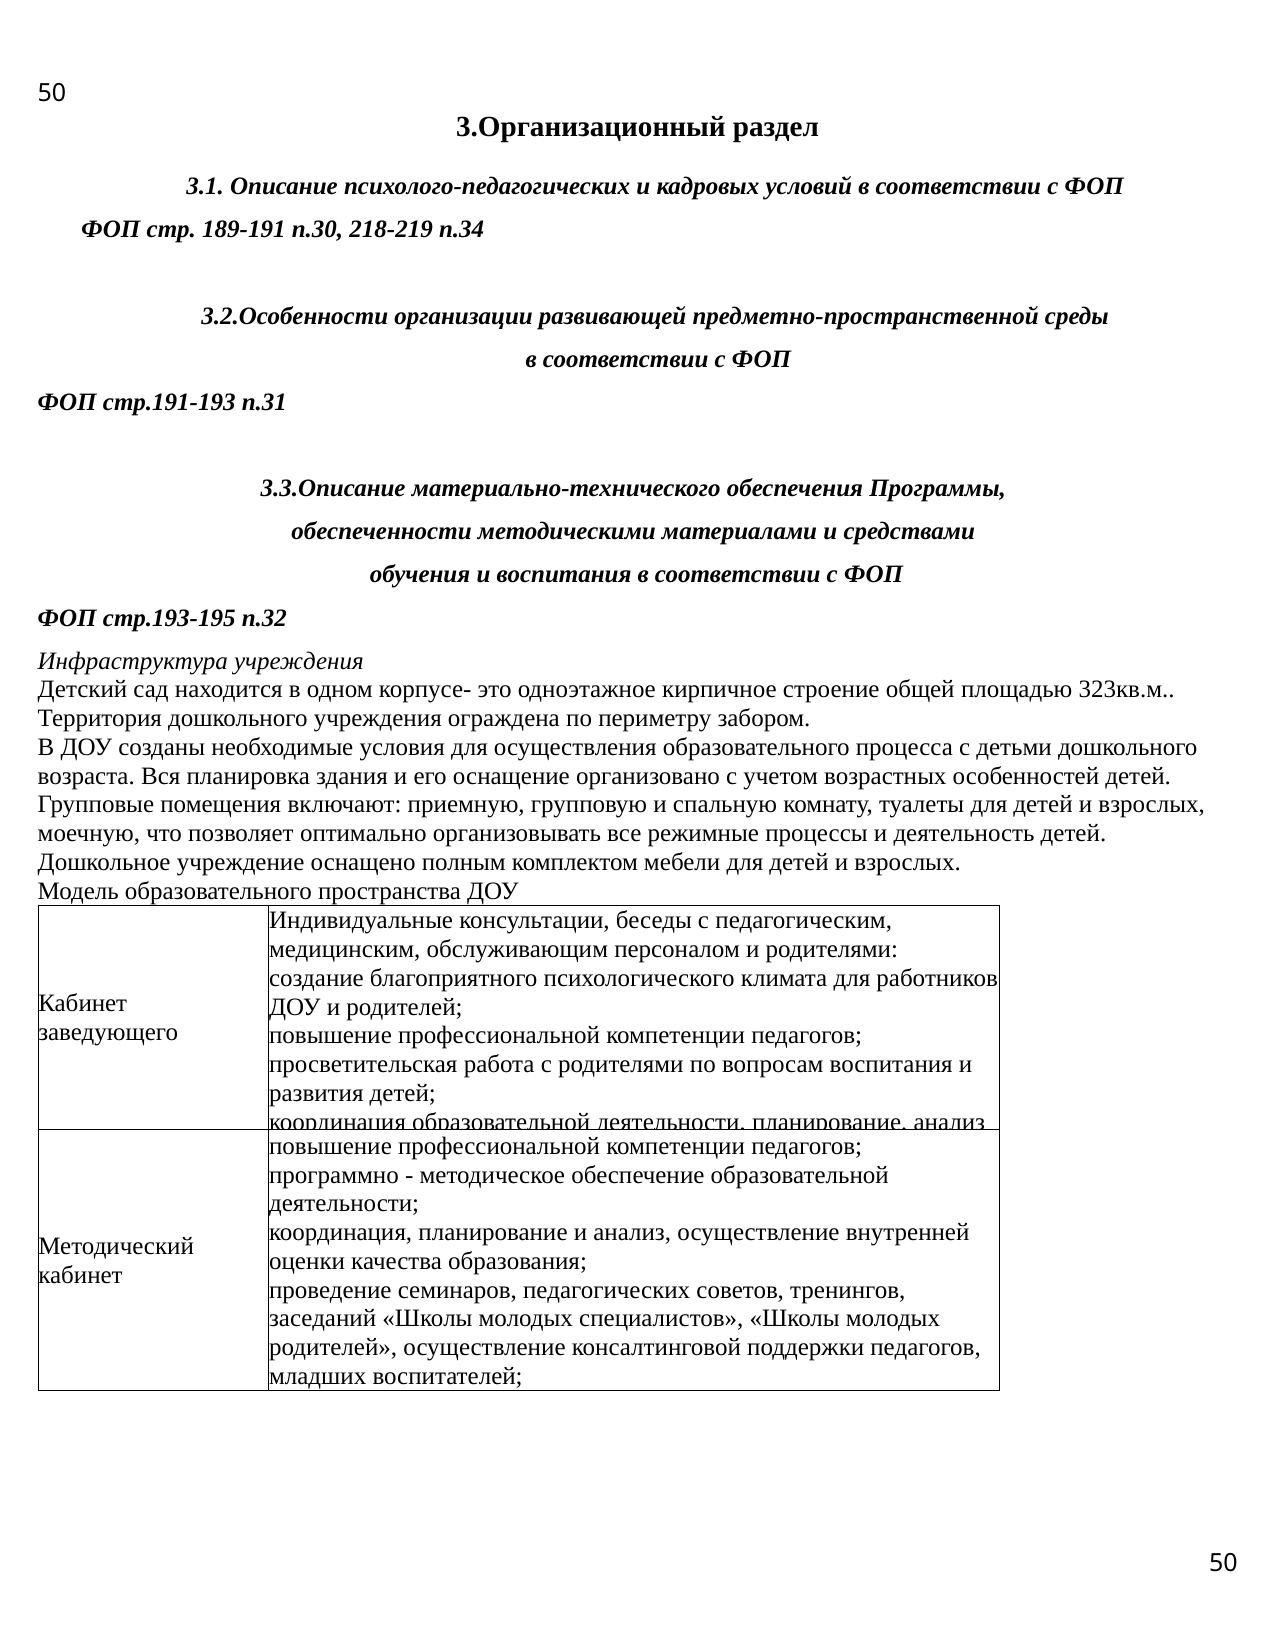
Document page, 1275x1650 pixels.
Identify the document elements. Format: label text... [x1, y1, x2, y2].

text ФОП стр.193-195 п.32 [37, 603, 1237, 631]
text Модель образовательного пространства ДОУ [37, 876, 1237, 904]
table_cell повышение профессиональной компетенции педагогов; программно - методическое обеспечение образовательной деятельности; координация, планирование и анализ, осуществление внутренней оценки качества образования; проведение семинаров, педагогических советов, тренингов, заседаний «Школы молодых специалистов», «Школы молодых родителей», осуществление консалтинговой поддержки педагогов, младших воспитателей; [269, 1130, 999, 1390]
text ФОП стр. 189-191 п.30, 218-219 п.34 [75, 214, 1237, 243]
table_header Индивидуальные консультации, беседы с педагогическим, медицинским, обслуживающим персоналом и родителями: создание благоприятного психологического климата для работников ДОУ и родителей; повышение профессиональной компетенции педагогов; просветительская работа с родителями по вопросам воспитания и развития детей; координация образовательной деятельности, планирование, анализ [269, 906, 999, 1129]
text 3.2.Особенности организации развивающей предметно-пространственной среды [75, 301, 1237, 329]
text Групповые помещения включают: приемную, групповую и спальную комнату, туалеты для детей и взрослых, моечную, что позволяет оптимально организовывать все режимные процессы и деятельность детей. [37, 789, 1237, 847]
text Дошкольное учреждение оснащено полным комплектом мебели для детей и взрослых. [37, 847, 1237, 876]
text обеспеченности методическими материалами и средствами [37, 516, 1237, 545]
text В ДОУ созданы необходимые условия для осуществления образовательного процесса с детьми дошкольного возраста. Вся планировка здания и его оснащение организовано с учетом возрастных особенностей детей. [37, 732, 1237, 789]
text 3.3.Описание материально-технического обеспечения Программы, [37, 473, 1237, 502]
table_cell Методический кабинет [39, 1130, 268, 1390]
text Инфраструктура учреждения [37, 646, 1237, 674]
list Описание психолого-педагогических и кадровых условий в соответствии с ФОП [75, 171, 1237, 200]
text обучения и воспитания в соответствии с ФОП [37, 559, 1237, 588]
text ФОП стр.191-193 п.31 [37, 387, 1237, 416]
text Детский сад находится в одном корпусе- это одноэтажное кирпичное строение общей площадью 323кв.м.. Территория дошкольного учреждения ограждена по периметру забором. [37, 674, 1237, 732]
text 3.Организационный раздел [37, 109, 1237, 143]
text в соответствии с ФОП [75, 344, 1237, 373]
table_header Кабинет заведующего [39, 906, 268, 1129]
